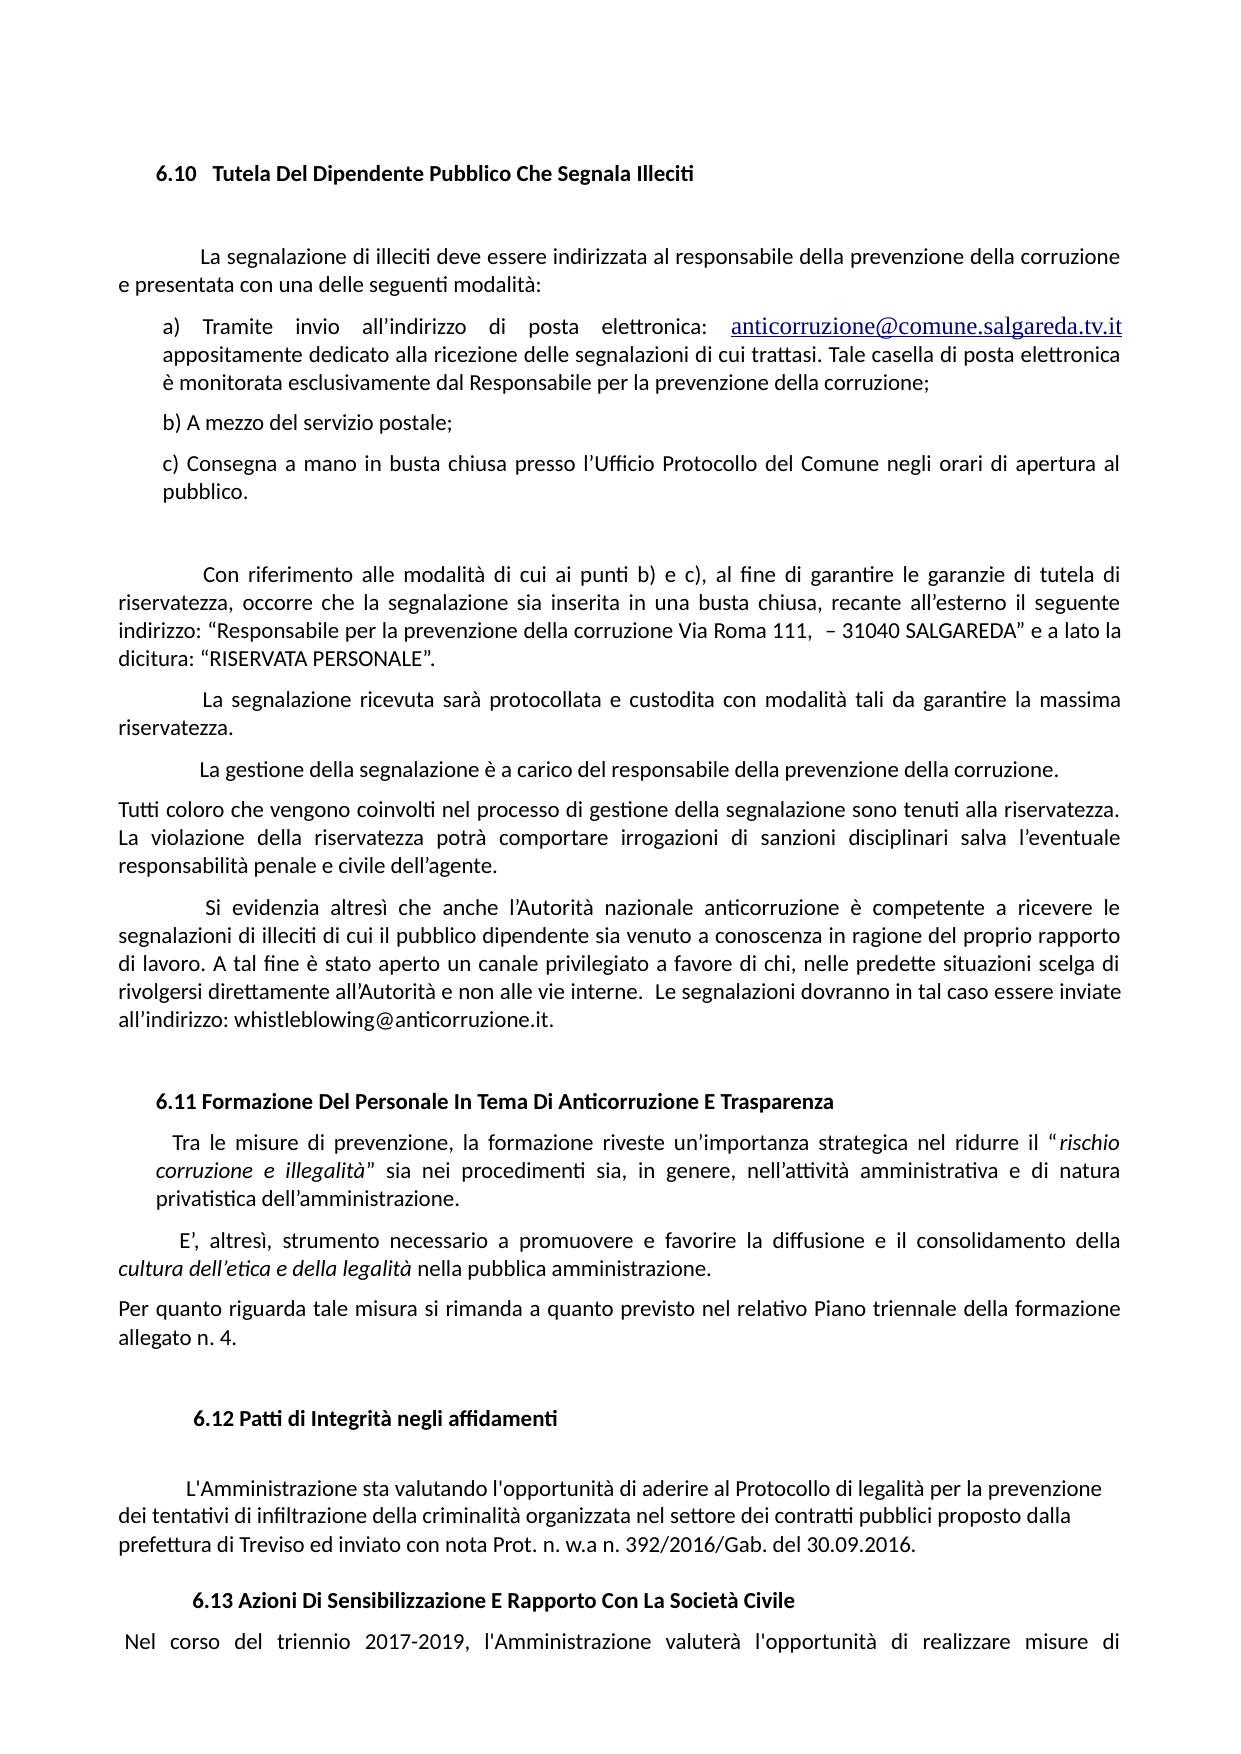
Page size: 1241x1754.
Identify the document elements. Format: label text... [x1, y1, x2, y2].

text c) Consegna a mano in busta chiusa presso l’Ufficio Protocollo del Comune negli orari di apertura al pubblico. [162, 449, 1122, 505]
text Con riferimento alle modalità di cui ai punti b) e c), al fine di garantire le garanzie di tutela di riservatezza, occorre che la segnalazione sia inserita in una busta chiusa, recante all’esterno il seguente indirizzo: “Responsabile per la prevenzione della corruzione Via Roma 111, – 31040 SALGAREDA” e a lato la dicitura: “RISERVATA PERSONALE”. [118, 559, 1122, 672]
text La gestione della segnalazione è a carico del responsabile della prevenzione della corruzione. [118, 754, 1122, 783]
text La segnalazione ricevuta sarà protocollata e custodita con modalità tali da garantire la massima riservatezza. [118, 684, 1122, 741]
text Nel corso del triennio 2017-2019, l'Amministrazione valuterà l'opportunità di realizzare misure di [118, 1626, 1122, 1655]
text 6.11 Formazione Del Personale In Tema Di Anticorruzione E Trasparenza [118, 1087, 1122, 1115]
text Per quanto riguarda tale misura si rimanda a quanto previsto nel relativo Piano triennale della formazione allegato n. 4. [118, 1294, 1122, 1351]
text Tutti coloro che vengono coinvolti nel processo di gestione della segnalazione sono tenuti alla riservatezza. La violazione della riservatezza potrà comportare irrogazioni di sanzioni disciplinari salva l’eventuale responsabilità penale e civile dell’agente. [118, 795, 1122, 879]
text 6.12 Patti di Integrità negli affidamenti [118, 1404, 1122, 1432]
text 6.13 Azioni Di Sensibilizzazione E Rapporto Con La Società Civile [118, 1586, 1122, 1614]
text b) A mezzo del servizio postale; [162, 408, 1122, 436]
text E’, altresì, strumento necessario a promuovere e favorire la diffusione e il consolidamento della cultura dell’etica e della legalità nella pubblica amministrazione. [118, 1225, 1122, 1282]
text L'Amministrazione sta valutando l'opportunità di aderire al Protocollo di legalità per la prevenzione dei tentativi di infiltrazione della criminalità organizzata nel settore dei contratti pubblici proposto dalla prefettura di Treviso ed inviato con nota Prot. n. w.a n. 392/2016/Gab. del 30.09.2016. [118, 1474, 1122, 1558]
text 6.10 Tutela Del Dipendente Pubblico Che Segnala Illeciti [156, 159, 1122, 187]
text Tra le misure di prevenzione, la formazione riveste un’importanza strategica nel ridurre il “rischio corruzione e illegalità” sia nei procedimenti sia, in genere, nell’attività amministrativa e di natura privatistica dell’amministrazione. [156, 1127, 1122, 1212]
text Si evidenzia altresì che anche l’Autorità nazionale anticorruzione è competente a ricevere le segnalazioni di illeciti di cui il pubblico dipendente sia venuto a conoscenza in ragione del proprio rapporto di lavoro. A tal fine è stato aperto un canale privilegiato a favore di chi, nelle predette situazioni scelga di rivolgersi direttamente all’Autorità e non alle vie interne. Le segnalazioni dovranno in tal caso essere inviate all’indirizzo: whistleblowing@anticorruzione.it. [118, 892, 1122, 1033]
text La segnalazione di illeciti deve essere indirizzata al responsabile della prevenzione della corruzione e presentata con una delle seguenti modalità: [118, 241, 1122, 298]
text a) Tramite invio all’indirizzo di posta elettronica: anticorruzione@comune.salgareda.tv.it appositamente dedicato alla ricezione delle segnalazioni di cui trattasi. Tale casella di posta elettronica è monitorata esclusivamente dal Responsabile per la prevenzione della corruzione; [162, 311, 1122, 396]
